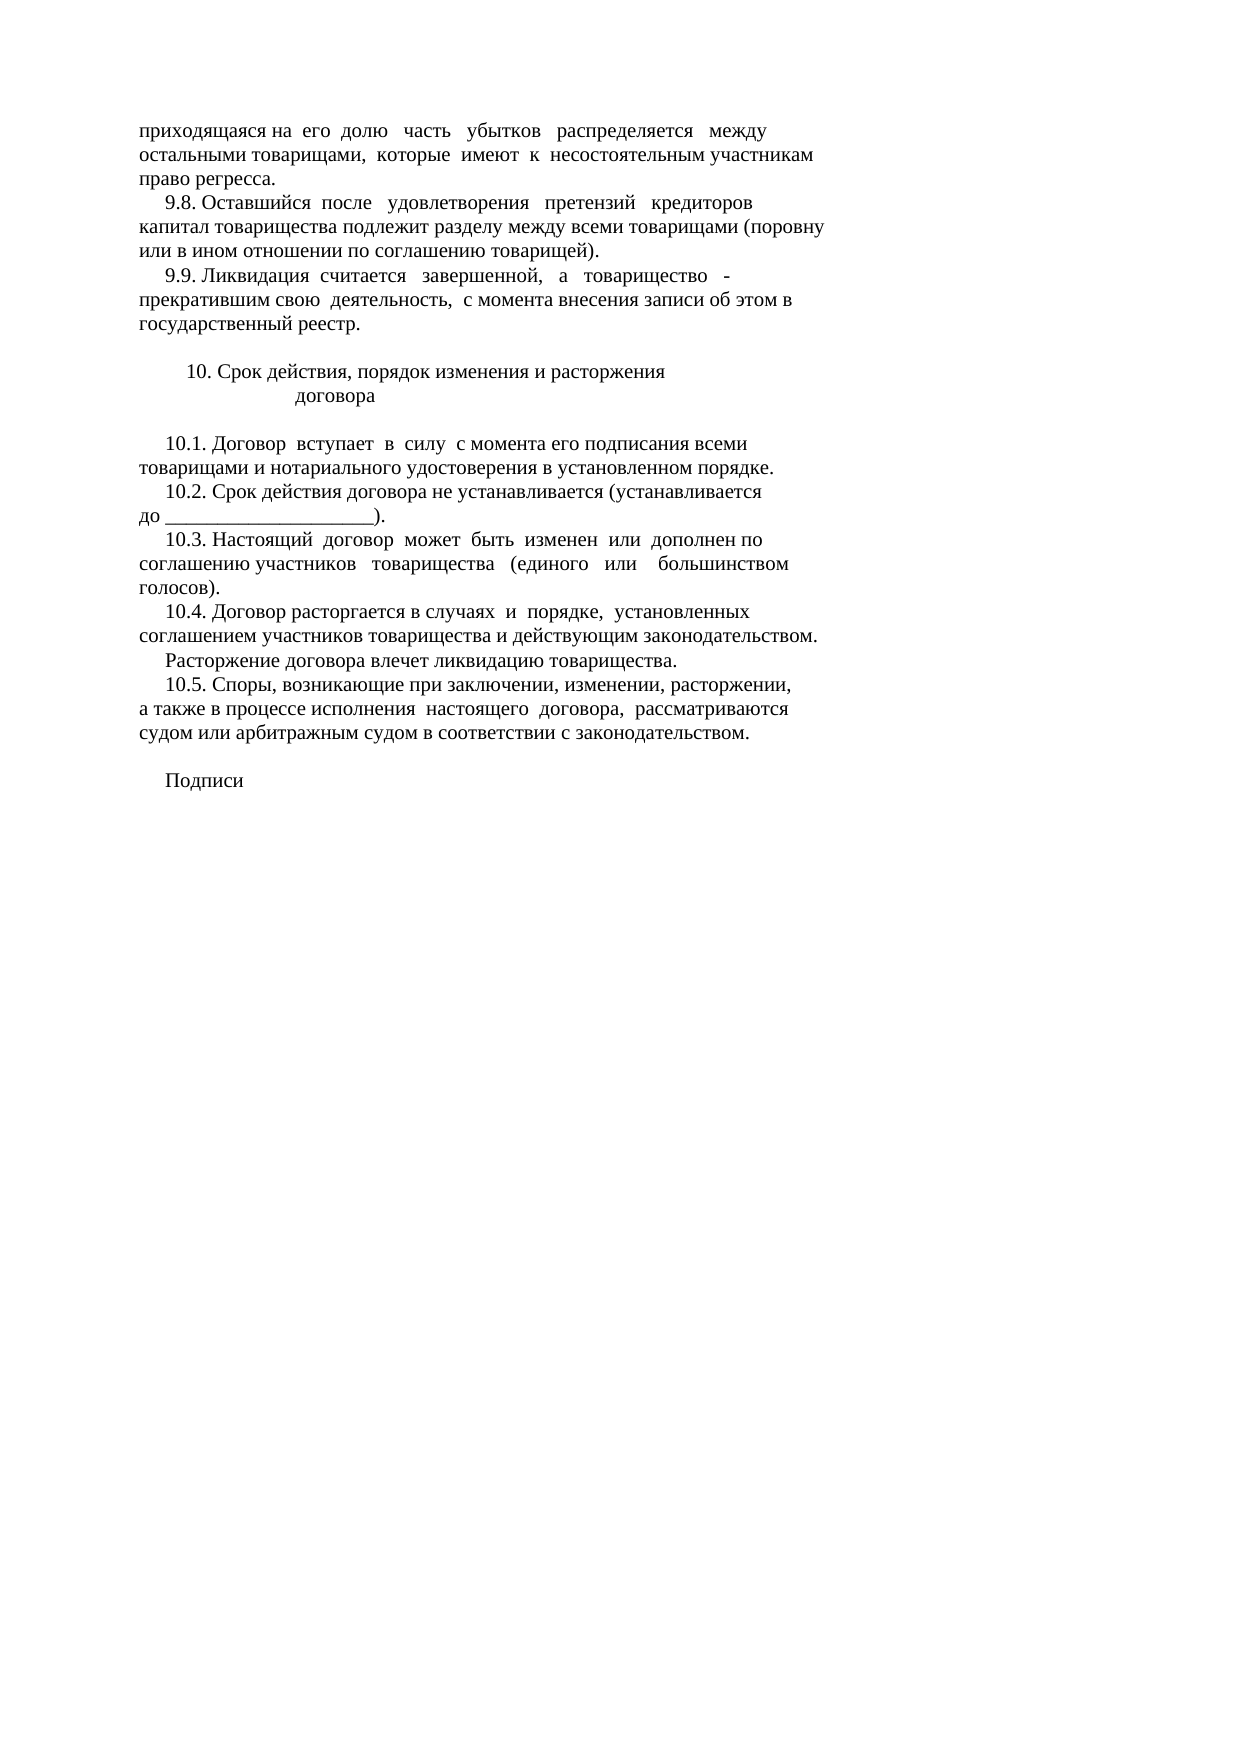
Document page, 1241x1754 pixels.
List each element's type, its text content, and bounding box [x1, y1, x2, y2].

text 10. Срок действия, порядок изменения и расторжения [118, 359, 1122, 383]
text 10.5. Споры, возникающие при заключении, изменении, расторжении, [118, 672, 1122, 696]
text соглашением участников товарищества и действующим законодательством. [118, 623, 1122, 647]
text товарищами и нотариального удостоверения в установленном порядке. [118, 455, 1122, 479]
text договора [118, 383, 1122, 407]
text или в ином отношении по соглашению товарищей). [118, 238, 1122, 262]
text прекратившим свою деятельность, с момента внесения записи об этом в [118, 287, 1122, 311]
text Расторжение договора влечет ликвидацию товарищества. [118, 647, 1122, 672]
text до ____________________). [118, 503, 1122, 527]
text 10.4. Договор расторгается в случаях и порядке, установленных [118, 599, 1122, 623]
text 10.2. Срок действия договора не устанавливается (устанавливается [118, 479, 1122, 503]
text судом или арбитражным судом в соответствии с законодательством. [118, 720, 1122, 744]
text 9.9. Ликвидация считается завершенной, а товарищество - [118, 262, 1122, 287]
text право регресса. [118, 166, 1122, 190]
text 10.3. Настоящий договор может быть изменен или дополнен по [118, 527, 1122, 551]
text 10.1. Договор вступает в силу с момента его подписания всеми [118, 431, 1122, 455]
text а также в процессе исполнения настоящего договора, рассматриваются [118, 696, 1122, 720]
text государственный реестр. [118, 311, 1122, 335]
text соглашению участников товарищества (единого или большинством [118, 551, 1122, 575]
text Подписи [118, 768, 1122, 792]
text капитал товарищества подлежит разделу между всеми товарищами (поровну [118, 214, 1122, 238]
text приходящаяся на его долю часть убытков распределяется между [118, 118, 1122, 142]
text остальными товарищами, которые имеют к несостоятельным участникам [118, 142, 1122, 166]
text голосов). [118, 575, 1122, 599]
text 9.8. Оставшийся после удовлетворения претензий кредиторов [118, 190, 1122, 214]
